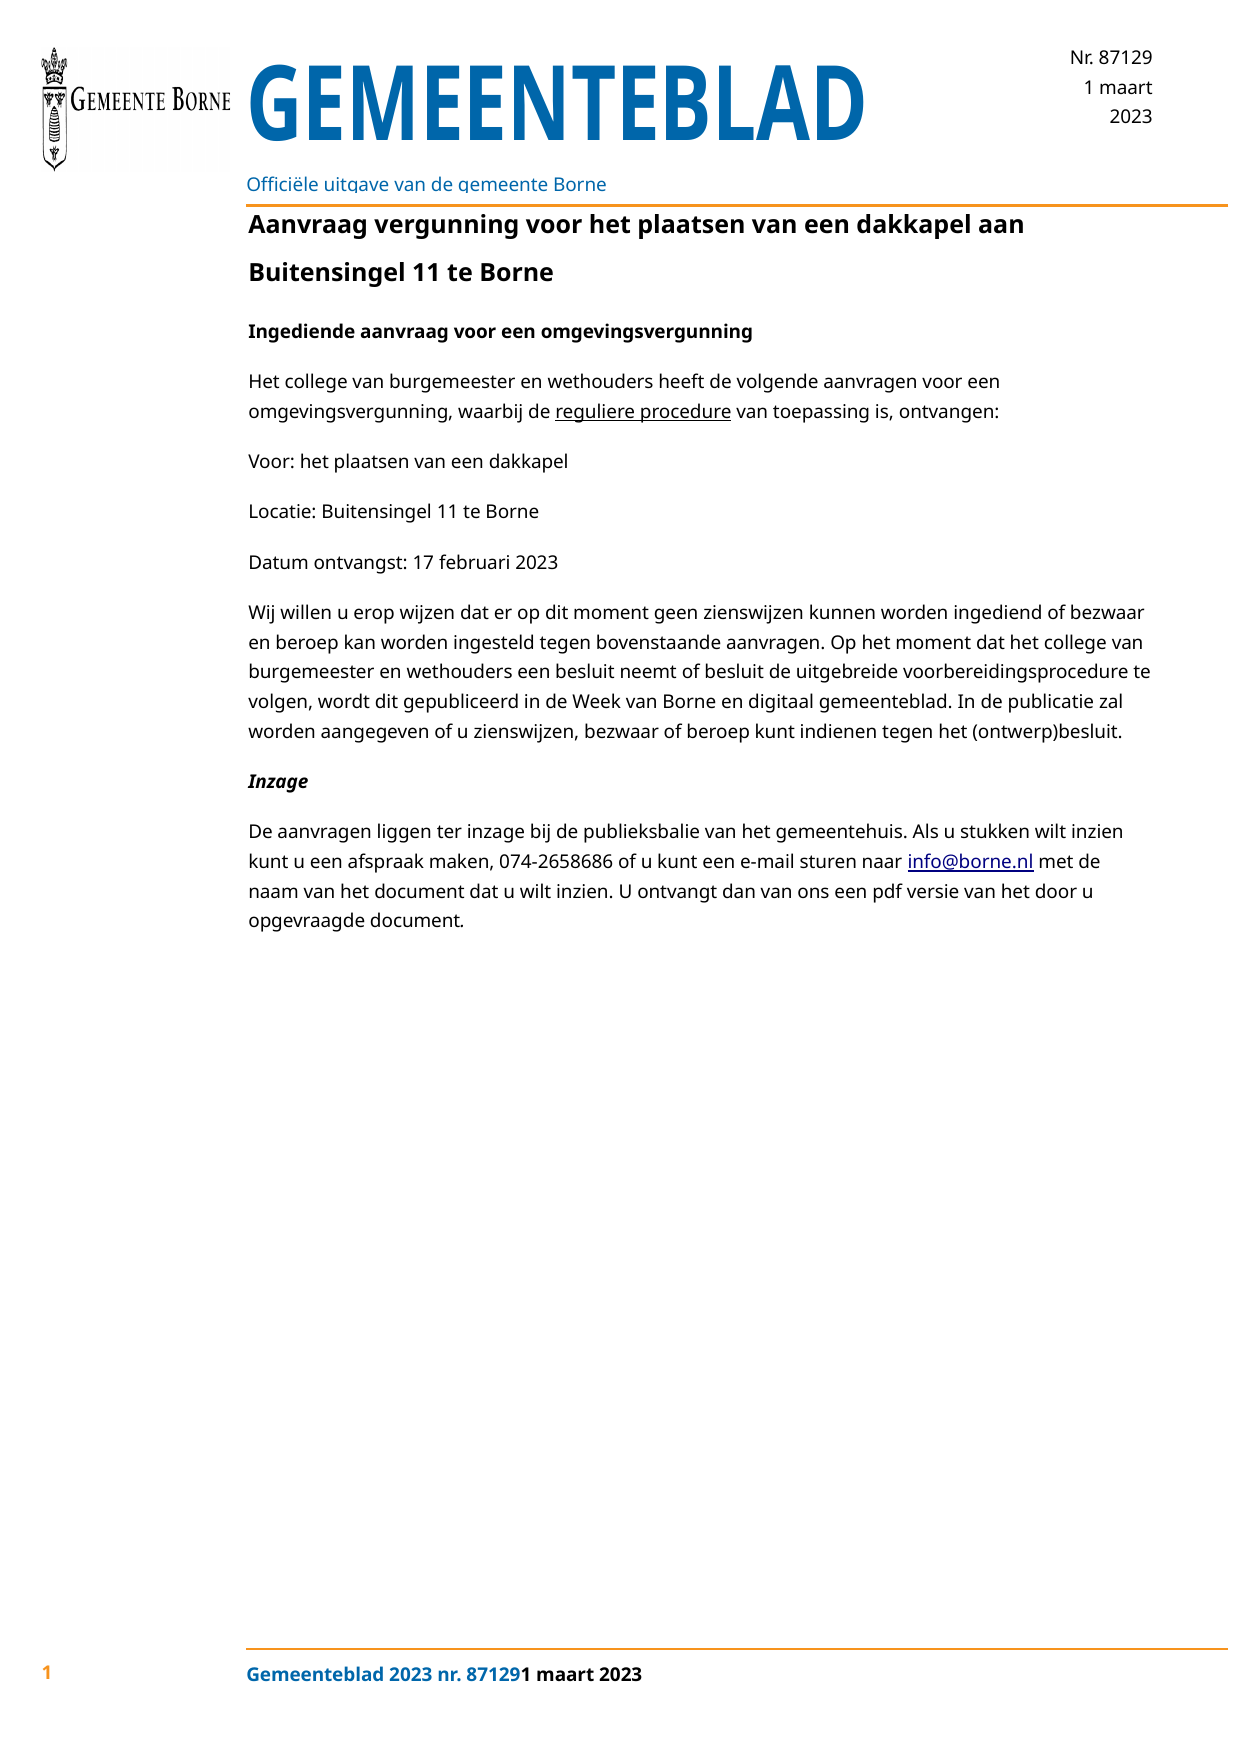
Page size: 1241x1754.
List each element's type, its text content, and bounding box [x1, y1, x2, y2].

text Locatie: Buitensingel 11 te Borne [248, 499, 1152, 524]
text Ingediende aanvraag voor een omgevingsvergunning [248, 318, 1152, 344]
text Het college van burgemeester en wethouders heeft de volgende aanvragen voor een omgevingsvergunning, waarbij de reguliere procedure van toepassing is, ontvangen: [248, 368, 1152, 424]
text Voor: het plaatsen van een dakkapel [248, 448, 1152, 474]
text Aanvraag vergunning voor het plaatsen van een dakkapel aan Buitensingel 11 te Borne [248, 207, 1152, 288]
text Inzage [248, 768, 1152, 794]
text Wij willen u erop wijzen dat er op dit moment geen zienswijzen kunnen worden ingediend of bezwaar en beroep kan worden ingesteld tegen bovenstaande aanvragen. Op het moment dat het college van burgemeester en wethouders een besluit neemt of besluit de uitgebreide voorbereidingsprocedure te volgen, wordt dit gepubliceerd in de Week van Borne en digitaal gemeenteblad. In de publicatie zal worden aangegeven of u zienswijzen, bezwaar of beroep kunt indienen tegen het (ontwerp)besluit. [248, 599, 1152, 744]
text Datum ontvangst: 17 februari 2023 [248, 549, 1152, 575]
picture [41, 47, 231, 172]
text De aanvragen liggen ter inzage bij de publieksbalie van het gemeentehuis. Als u stukken wilt inzien kunt u een afspraak maken, 074-2658686 of u kunt een e-mail sturen naar info@borne.nl met de naam van het document dat u wilt inzien. U ontvangt dan van ons een pdf versie van het door u opgevraagde document. [248, 819, 1152, 933]
